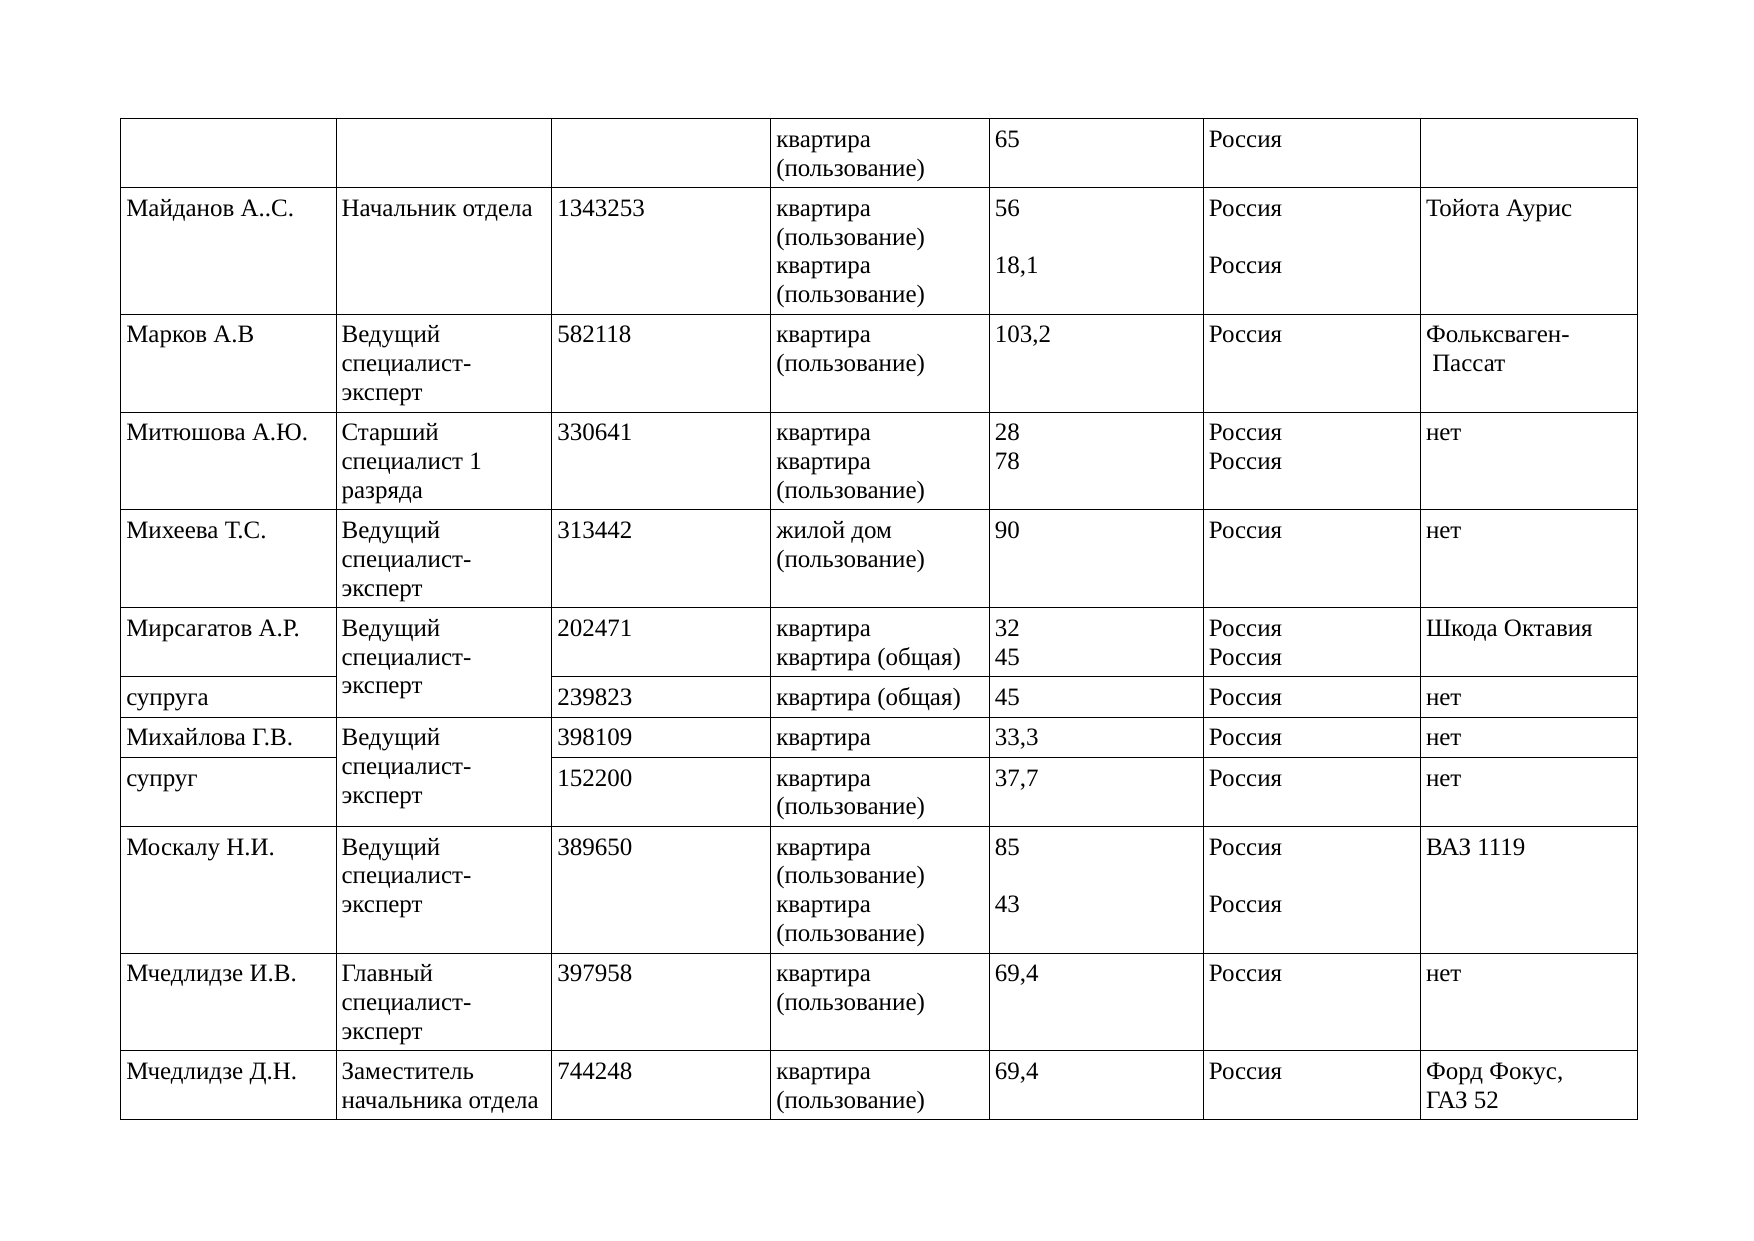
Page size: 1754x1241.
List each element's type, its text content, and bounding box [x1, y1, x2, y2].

table_cell квартира (общая) [771, 677, 989, 717]
table_cell 152200 [552, 758, 770, 826]
table_cell супруга [121, 677, 336, 717]
table_cell Москалу Н.И. [121, 827, 336, 952]
table_cell ВАЗ 1119 [1421, 827, 1637, 952]
table_cell 28 78 [990, 413, 1203, 509]
table_cell Главный специалист-эксперт [337, 954, 551, 1050]
table_cell 398109 [552, 718, 770, 757]
table_cell 33,3 [990, 718, 1203, 757]
table_cell Россия Россия [1204, 827, 1420, 952]
table_cell квартира квартира (общая) [771, 608, 989, 676]
table_cell Мчедлидзе И.В. [121, 954, 336, 1050]
table_cell [552, 119, 770, 187]
table_cell квартира (пользование) квартира (пользование) [771, 827, 989, 952]
table_cell 69,4 [990, 1051, 1203, 1119]
table_cell 582118 [552, 315, 770, 412]
table_cell 37,7 [990, 758, 1203, 826]
table_cell Майданов А..С. [121, 188, 336, 314]
table_cell Ведущий специалист-эксперт [337, 608, 551, 717]
table_cell квартира (пользование) [771, 119, 989, 187]
table_cell нет [1421, 954, 1637, 1050]
table_cell квартира (пользование) [771, 1051, 989, 1119]
table_cell Старший специалист 1 разряда [337, 413, 551, 509]
table_cell 397958 [552, 954, 770, 1050]
table_cell 330641 [552, 413, 770, 509]
table_cell 45 [990, 677, 1203, 717]
table_cell Россия Россия [1204, 608, 1420, 676]
table_cell Россия [1204, 954, 1420, 1050]
table_cell Михеева Т.С. [121, 510, 336, 607]
table_cell 202471 [552, 608, 770, 676]
table_cell Россия [1204, 1051, 1420, 1119]
table_cell нет [1421, 758, 1637, 826]
table_cell Россия Россия [1204, 413, 1420, 509]
table_cell 103,2 [990, 315, 1203, 412]
table_cell Россия [1204, 119, 1420, 187]
table_cell 32 45 [990, 608, 1203, 676]
table_cell 56 18,1 [990, 188, 1203, 314]
table_cell Ведущий специалист-эксперт [337, 510, 551, 607]
table_cell Митюшова А.Ю. [121, 413, 336, 509]
table_cell нет [1421, 413, 1637, 509]
table_cell квартира [771, 718, 989, 757]
table_cell Форд Фокус, ГАЗ 52 [1421, 1051, 1637, 1119]
table_cell [121, 119, 336, 187]
table_cell жилой дом (пользование) [771, 510, 989, 607]
table_cell нет [1421, 718, 1637, 757]
table_cell квартира (пользование) [771, 315, 989, 412]
table_cell Ведущий специалист-эксперт [337, 315, 551, 412]
table_cell Ведущий специалист-эксперт [337, 718, 551, 826]
table_cell супруг [121, 758, 336, 826]
table_cell Ведущий специалист-эксперт [337, 827, 551, 952]
table_cell Марков А.В [121, 315, 336, 412]
table_cell Фольксваген- Пассат [1421, 315, 1637, 412]
table_cell Начальник отдела [337, 188, 551, 314]
table_cell Тойота Аурис [1421, 188, 1637, 314]
table_cell Шкода Октавия [1421, 608, 1637, 676]
table_cell Россия [1204, 510, 1420, 607]
table_cell Мирсагатов А.Р. [121, 608, 336, 676]
table_cell 313442 [552, 510, 770, 607]
table_cell Россия [1204, 677, 1420, 717]
table_cell нет [1421, 677, 1637, 717]
table_cell квартира квартира (пользование) [771, 413, 989, 509]
table_cell квартира (пользование) [771, 954, 989, 1050]
table_cell Заместитель начальника отдела [337, 1051, 551, 1119]
table_cell 389650 [552, 827, 770, 952]
table_cell 65 [990, 119, 1203, 187]
table_cell Россия [1204, 718, 1420, 757]
table_cell нет [1421, 510, 1637, 607]
table_cell 69,4 [990, 954, 1203, 1050]
table_cell квартира (пользование) квартира (пользование) [771, 188, 989, 314]
table_cell [337, 119, 551, 187]
table_cell квартира (пользование) [771, 758, 989, 826]
table_cell 744248 [552, 1051, 770, 1119]
table_cell [1421, 119, 1637, 187]
table_cell Михайлова Г.В. [121, 718, 336, 757]
table_cell 90 [990, 510, 1203, 607]
table_cell 1343253 [552, 188, 770, 314]
table_cell 85 43 [990, 827, 1203, 952]
table_cell Мчедлидзе Д.Н. [121, 1051, 336, 1119]
table_cell Россия Россия [1204, 188, 1420, 314]
table_cell Россия [1204, 758, 1420, 826]
table_cell Россия [1204, 315, 1420, 412]
table_cell 239823 [552, 677, 770, 717]
